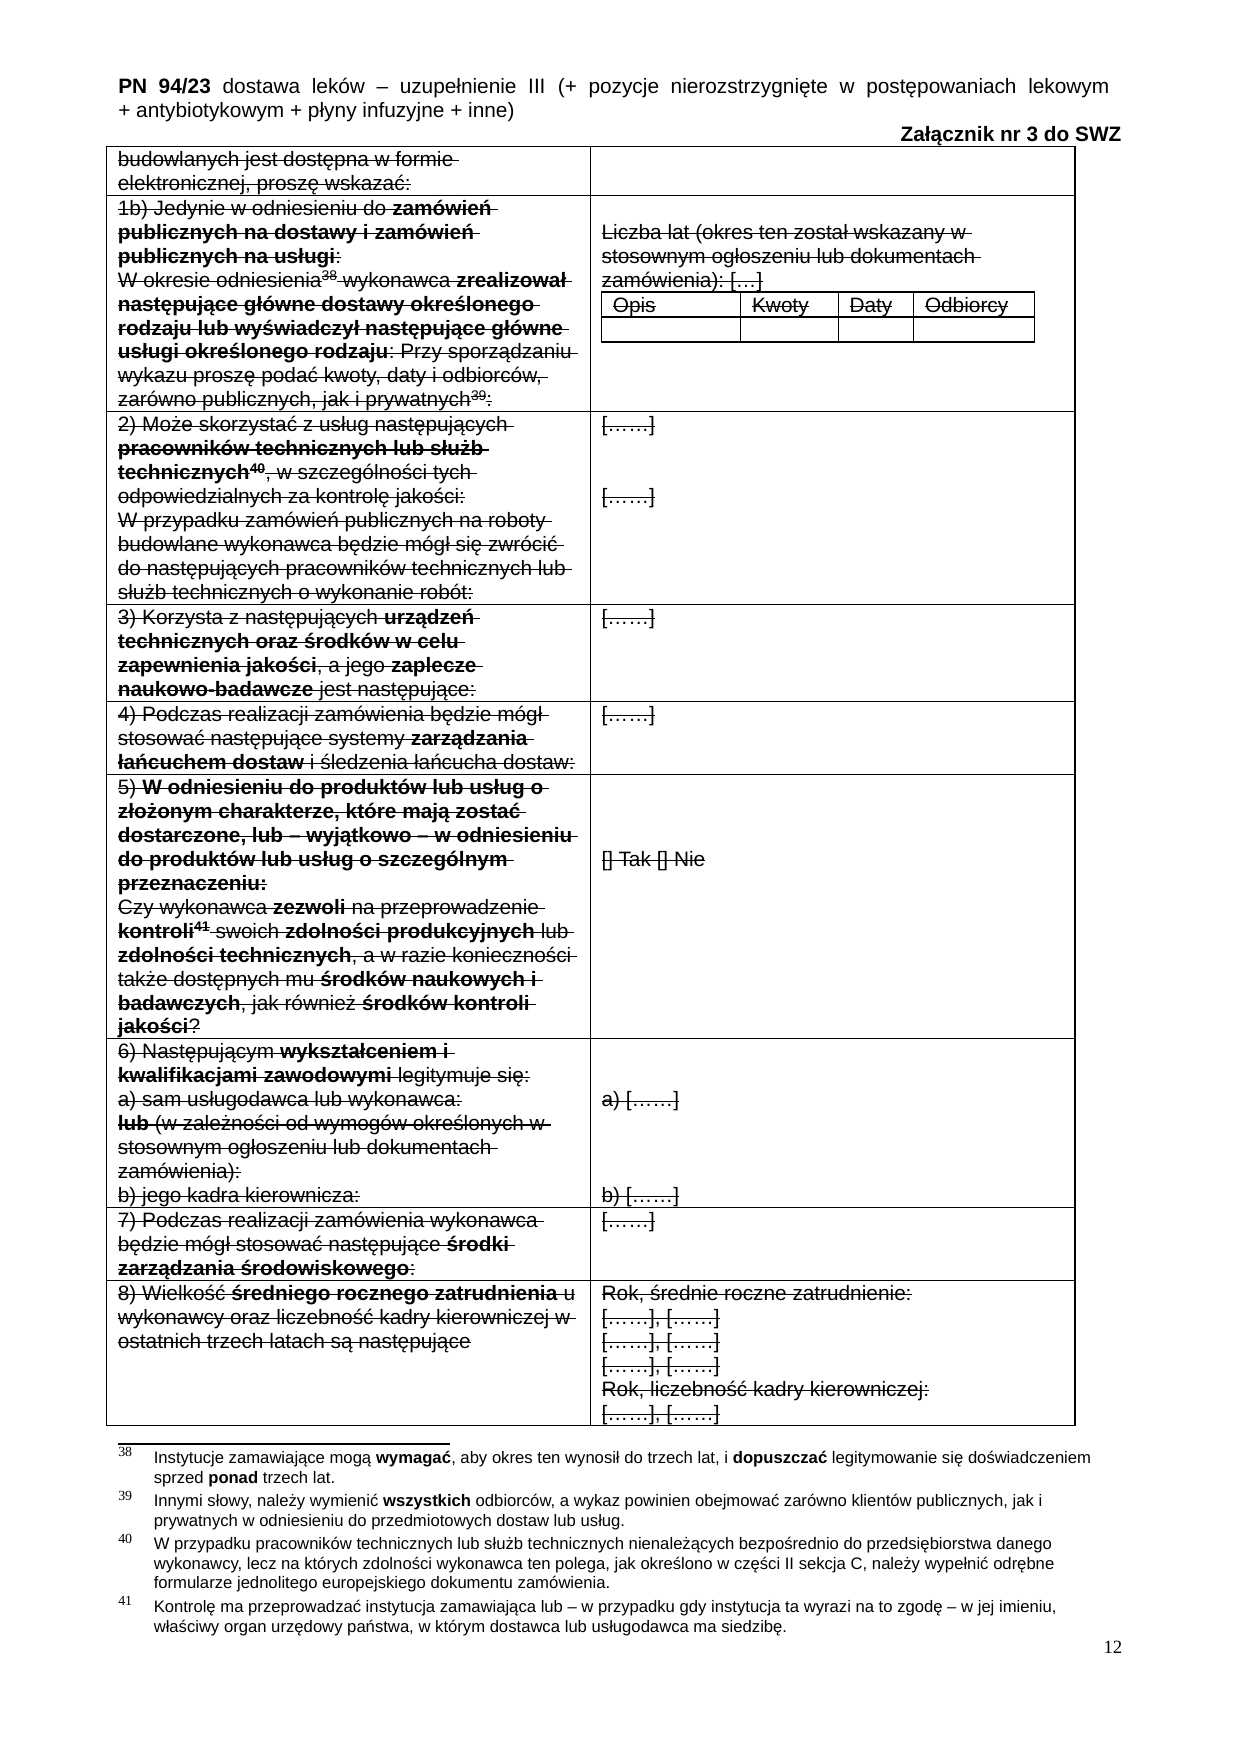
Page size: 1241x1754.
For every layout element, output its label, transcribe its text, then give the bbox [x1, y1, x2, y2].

table_cell Rok, średnie roczne zatrudnienie: [……], [……] [……], [……] [……], [……] Rok, liczebność kadry kierowniczej: [……], [……] [591, 1281, 1074, 1425]
table_cell [……] [……] [591, 412, 1074, 604]
table_cell [] Tak [] Nie [591, 775, 1074, 1038]
table_cell budowlanych jest dostępna w formie elektronicznej, proszę wskazać: [107, 147, 590, 194]
table_cell [……] [591, 605, 1074, 701]
table_header Kwoty [741, 293, 838, 316]
table_cell Liczba lat (okres ten został wskazany w stosownym ogłoszeniu lub dokumentach zamówienia): […] [591, 196, 1074, 411]
table_cell a) [……] b) [……] [591, 1039, 1074, 1207]
table_cell [……] [591, 702, 1074, 774]
table_cell 4) Podczas realizacji zamówienia będzie mógł stosować następujące systemy zarządzania łańcuchem dostaw i śledzenia łańcucha dostaw: [107, 702, 590, 774]
table_cell 1b) Jedynie w odniesieniu do zamówień publicznych na dostawy i zamówień publicznych na usługi: W okresie odniesienia wykonawca zrealizował następujące główne dostawy określonego rodzaju lub wyświadczył następujące główne usługi określonego rodzaju: Przy sporządzaniu wykazu proszę podać kwoty, daty i odbiorców, zarówno publicznych, jak i prywatnych: [107, 196, 590, 411]
table_cell [741, 318, 838, 341]
table_cell [839, 318, 913, 341]
table_cell [……] [591, 1208, 1074, 1280]
table_cell [602, 318, 740, 341]
table_cell 2) Może skorzystać z usług następujących pracowników technicznych lub służb technicznych, w szczególności tych odpowiedzialnych za kontrolę jakości: W przypadku zamówień publicznych na roboty budowlane wykonawca będzie mógł się zwrócić do następujących pracowników technicznych lub służb technicznych o wykonanie robót: [107, 412, 590, 604]
table_header Daty [839, 293, 913, 316]
table_cell 7) Podczas realizacji zamówienia wykonawca będzie mógł stosować następujące środki zarządzania środowiskowego: [107, 1208, 590, 1280]
table_cell 6) Następującym wykształceniem i kwalifikacjami zawodowymi legitymuje się: a) sam usługodawca lub wykonawca: lub (w zależności od wymogów określonych w stosownym ogłoszeniu lub dokumentach zamówienia): b) jego kadra kierownicza: [107, 1039, 590, 1207]
table_cell [591, 147, 1074, 194]
table_header Opis [602, 293, 740, 316]
table_cell 3) Korzysta z następujących urządzeń technicznych oraz środków w celu zapewnienia jakości, a jego zaplecze naukowo-badawcze jest następujące: [107, 605, 590, 701]
table_cell 5) W odniesieniu do produktów lub usług o złożonym charakterze, które mają zostać dostarczone, lub – wyjątkowo – w odniesieniu do produktów lub usług o szczególnym przeznaczeniu: Czy wykonawca zezwoli na przeprowadzenie kontroli swoich zdolności produkcyjnych lub zdolności technicznych, a w razie konieczności także dostępnych mu środków naukowych i badawczych, jak również środków kontroli jakości? [107, 775, 590, 1038]
table_cell 8) Wielkość średniego rocznego zatrudnienia u wykonawcy oraz liczebność kadry kierowniczej w ostatnich trzech latach są następujące [107, 1281, 590, 1425]
table_header Odbiorcy [914, 293, 1034, 316]
table_cell [914, 318, 1034, 341]
